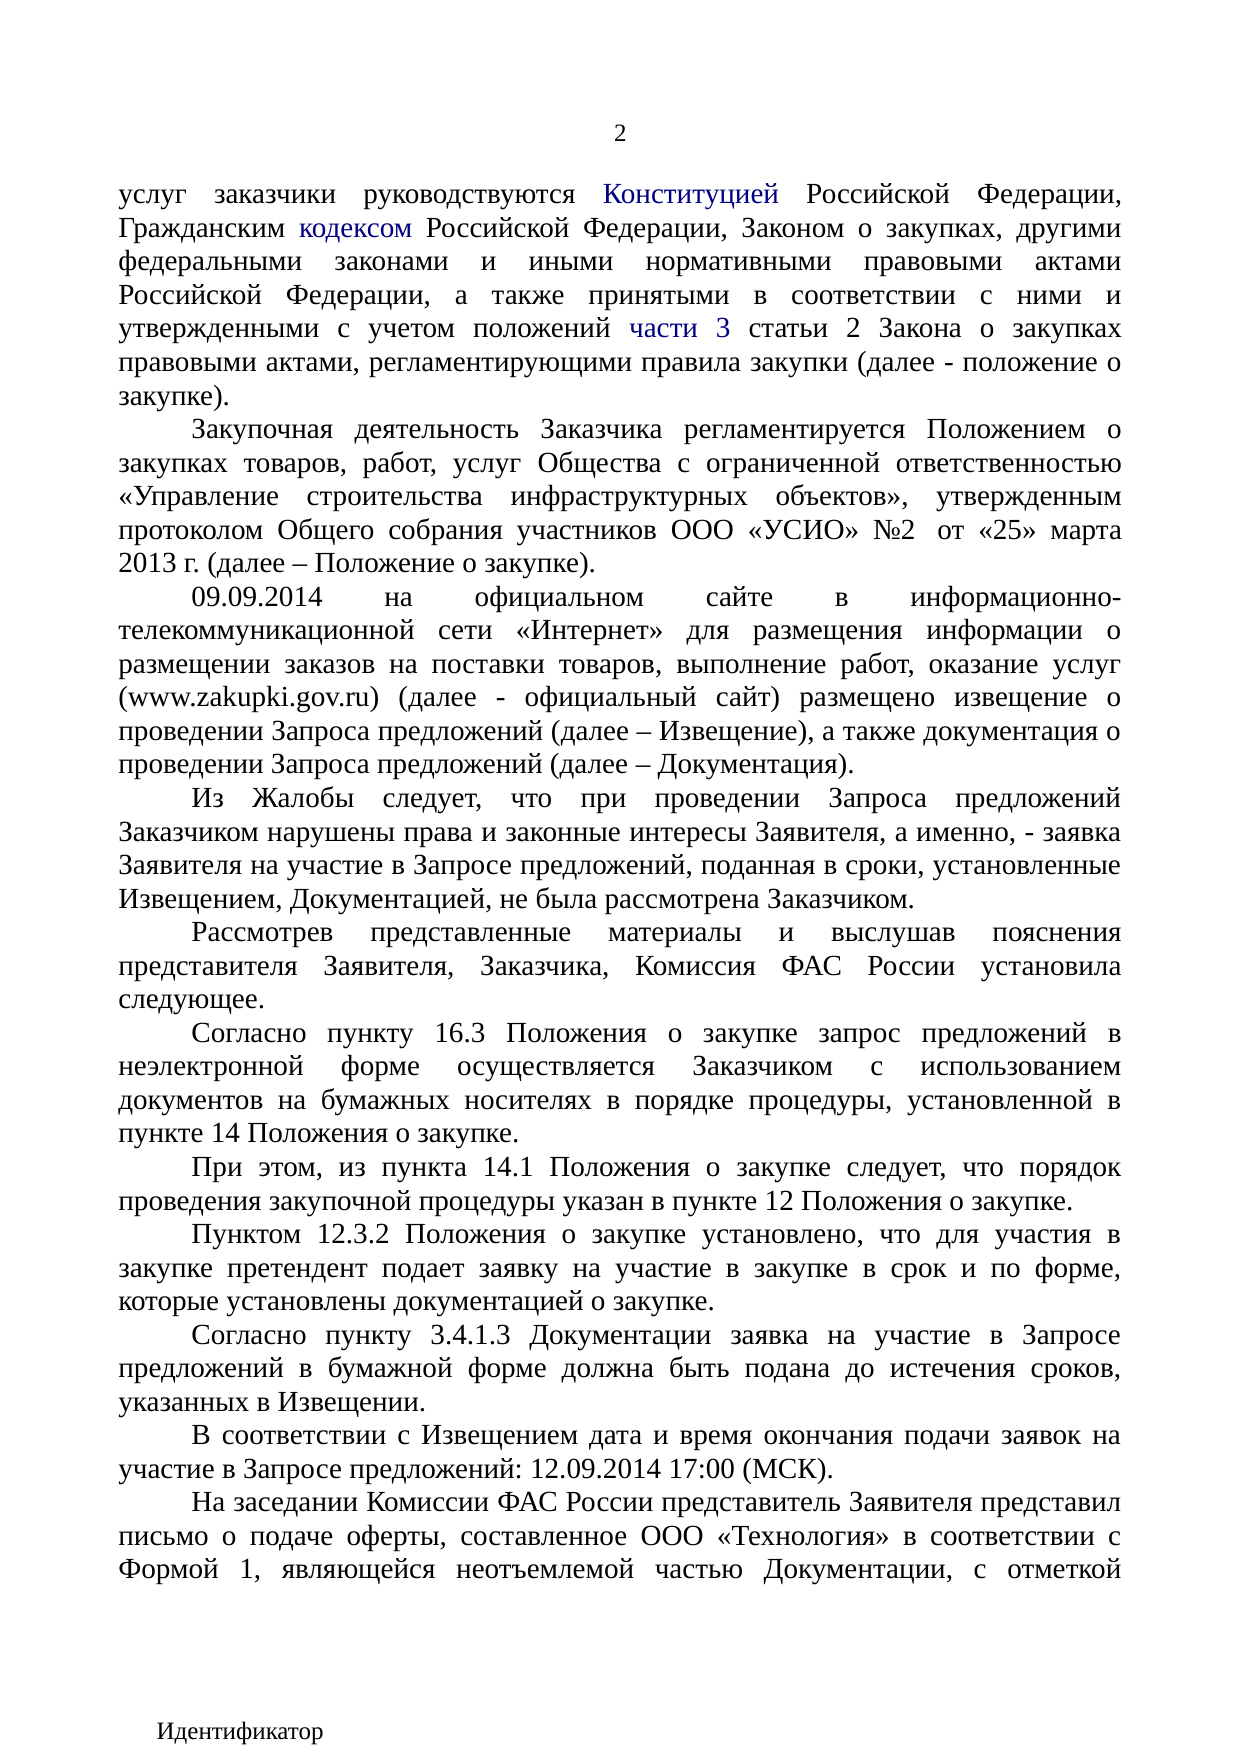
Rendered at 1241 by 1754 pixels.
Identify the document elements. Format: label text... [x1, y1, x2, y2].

text Согласно пункту 3.4.1.3 Документации заявка на участие в Запросе предложений в бумажной форме должна быть подана до истечения сроков, указанных в Извещении. [118, 1317, 1122, 1417]
text услуг заказчики руководствуются Конституцией Российской Федерации, Гражданским кодексом Российской Федерации, Законом о закупках, другими федеральными законами и иными нормативными правовыми актами Российской Федерации, а также принятыми в соответствии с ними и утвержденными с учетом положений части 3 статьи 2 Закона о закупках правовыми актами, регламентирующими правила закупки (далее - положение о закупке). [118, 176, 1122, 411]
text Согласно пункту 16.3 Положения о закупке запрос предложений в неэлектронной форме осуществляется Заказчиком с использованием документов на бумажных носителях в порядке процедуры, установленной в пункте 14 Положения о закупке. [118, 1015, 1122, 1149]
text При этом, из пункта 14.1 Положения о закупке следует, что порядок проведения закупочной процедуры указан в пункте 12 Положения о закупке. [118, 1149, 1122, 1216]
text На заседании Комиссии ФАС России представитель Заявителя представил письмо о подаче оферты, составленное ООО «Технология» в соответствии с Формой 1, являющейся неотъемлемой частью Документации, с отметкой [118, 1484, 1122, 1585]
text Пунктом 12.3.2 Положения о закупке установлено, что для участия в закупке претендент подает заявку на участие в закупке в срок и по форме, которые установлены документацией о закупке. [118, 1216, 1122, 1317]
text 09.09.2014 на официальном сайте в информационно-телекоммуникационной сети «Интернет» для размещения информации о размещении заказов на поставки товаров, выполнение работ, оказание услуг (www.zakupki.gov.ru) (далее - официальный сайт) размещено извещение о проведении Запроса предложений (далее – Извещение), а также документация о проведении Запроса предложений (далее – Документация). [118, 579, 1122, 780]
text Закупочная деятельность Заказчика регламентируется Положением о закупках товаров, работ, услуг Общества с ограниченной ответственностью «Управление строительства инфраструктурных объектов», утвержденным протоколом Общего собрания участников ООО «УСИО» №2 от «25» марта 2013 г. (далее – Положение о закупке). [118, 411, 1122, 579]
text Из Жалобы следует, что при проведении Запроса предложений Заказчиком нарушены права и законные интересы Заявителя, а именно, - заявка Заявителя на участие в Запросе предложений, поданная в сроки, установленные Извещением, Документацией, не была рассмотрена Заказчиком. [118, 780, 1122, 914]
text Рассмотрев представленные материалы и выслушав пояснения представителя Заявителя, Заказчика, Комиссия ФАС России установила следующее. [118, 914, 1122, 1015]
text В соответствии с Извещением дата и время окончания подачи заявок на участие в Запросе предложений: 12.09.2014 17:00 (МСК). [118, 1417, 1122, 1484]
